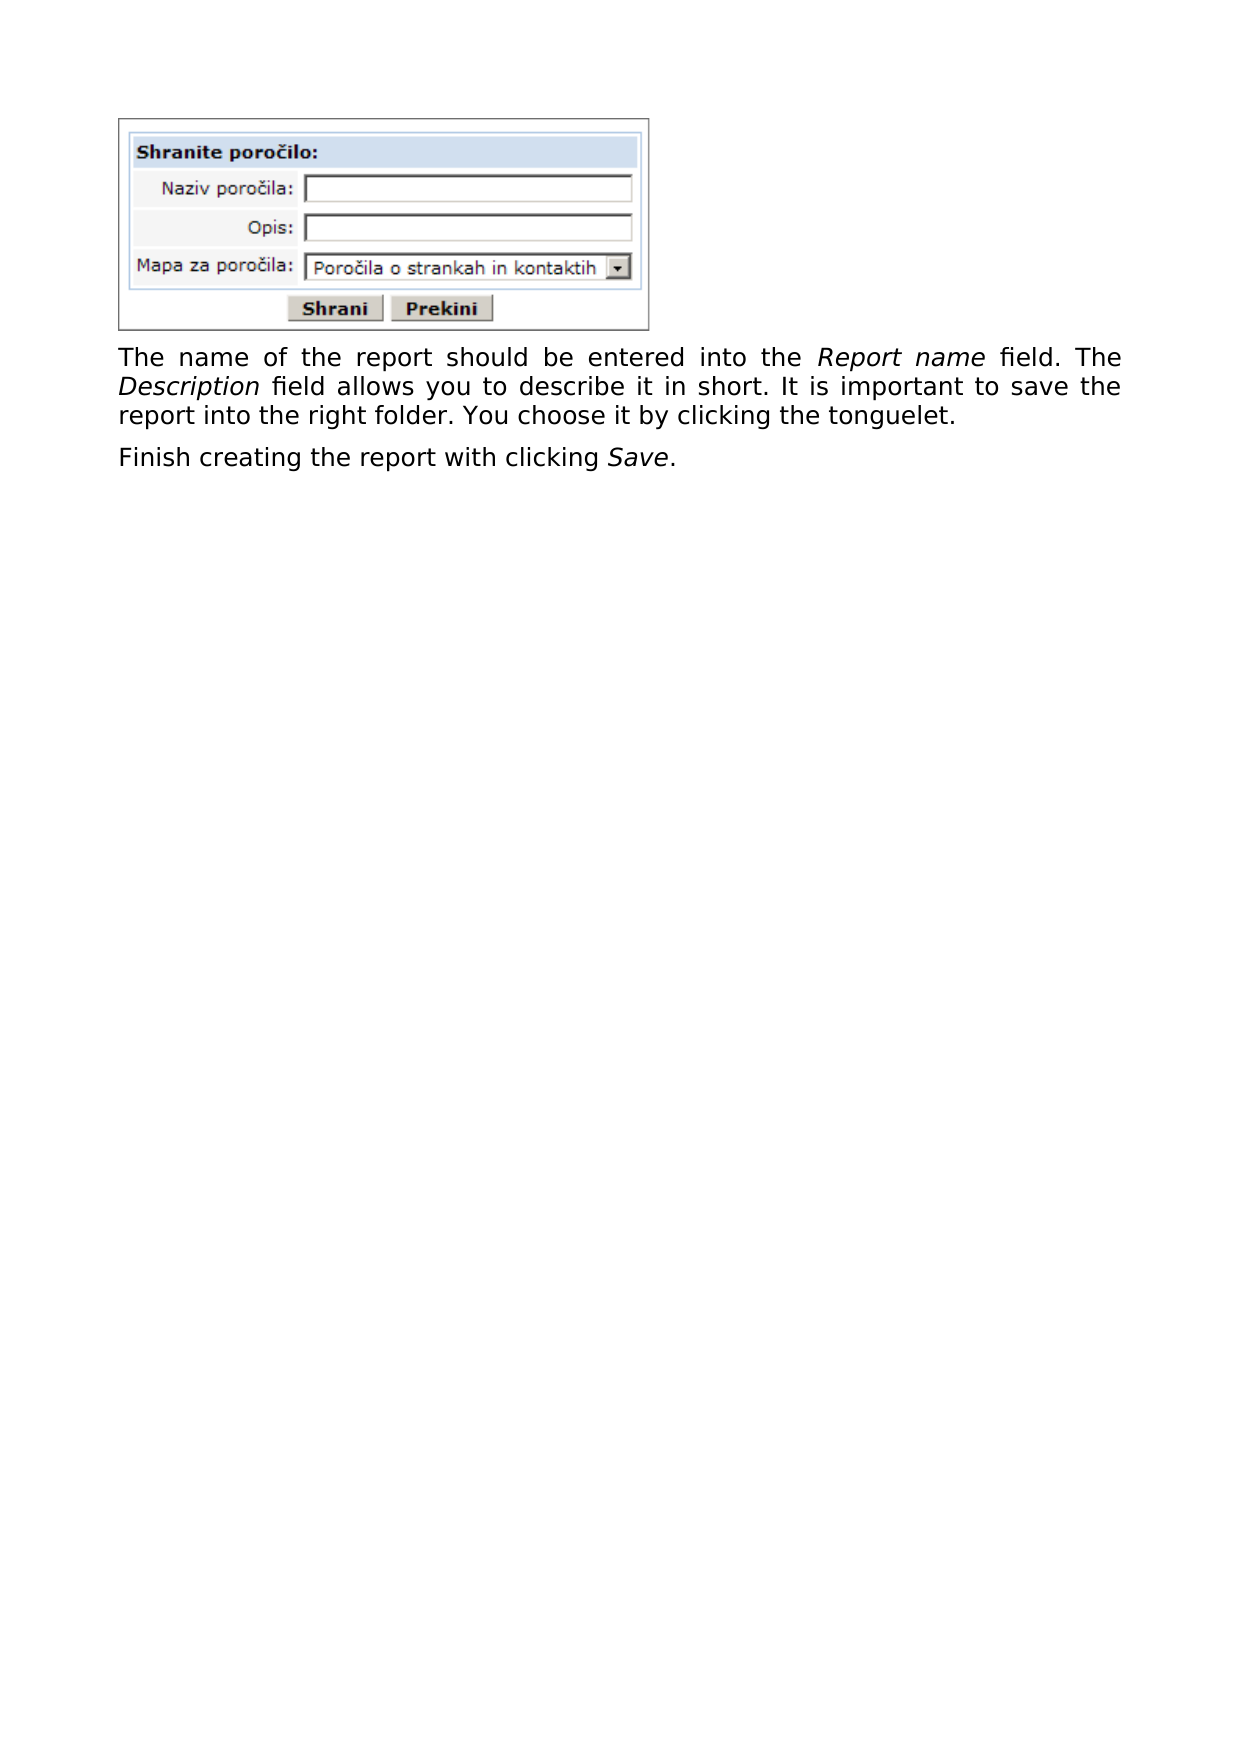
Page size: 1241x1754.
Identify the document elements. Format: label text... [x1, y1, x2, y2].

text The name of the report should be entered into the Report name field. The Description field allows you to describe it in short. It is important to save the report into the right folder. You choose it by clicking the tonguelet. [118, 343, 1122, 431]
text Finish creating the report with clicking Save. [118, 443, 1122, 472]
picture [118, 118, 650, 331]
